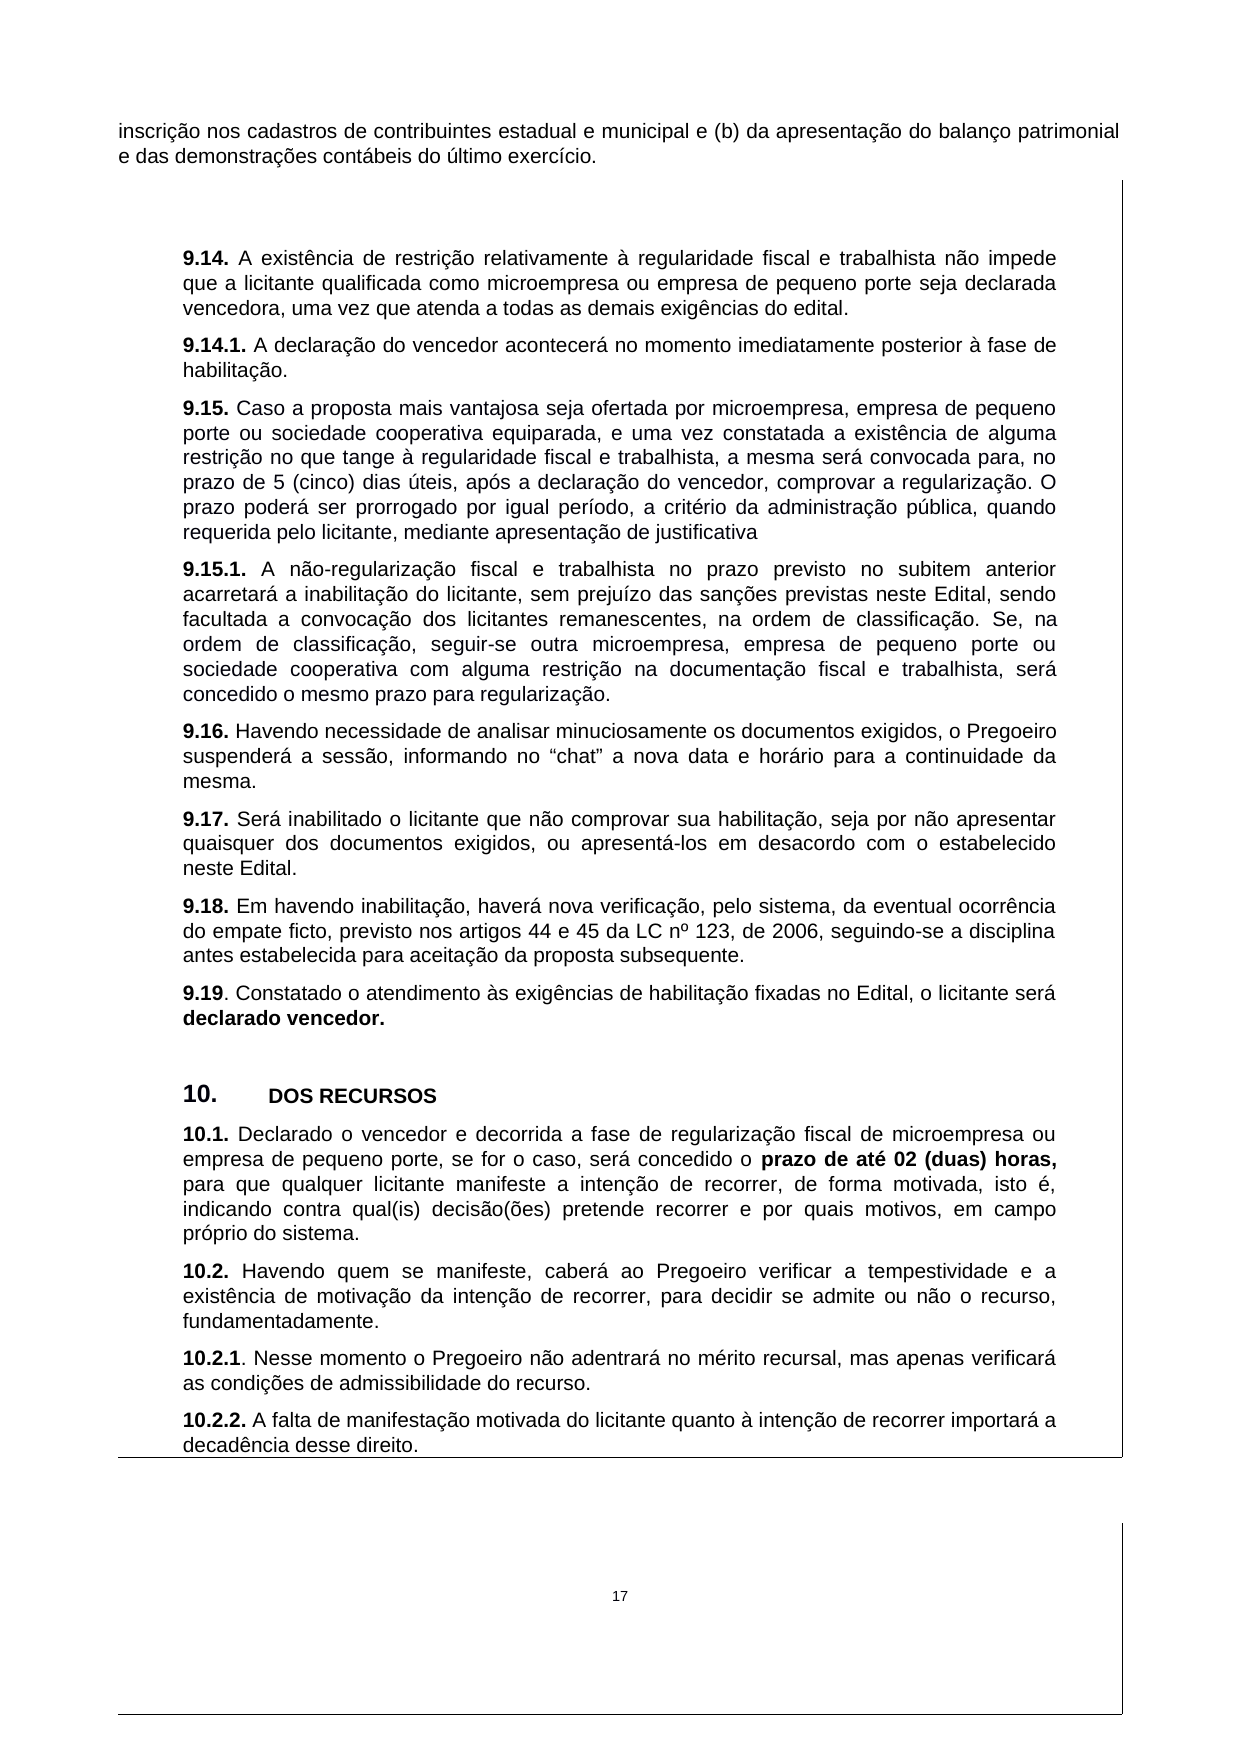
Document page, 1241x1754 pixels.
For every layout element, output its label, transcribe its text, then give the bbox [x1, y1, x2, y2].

text 9.16. Havendo necessidade de analisar minuciosamente os documentos exigidos, o Pregoeiro suspenderá a sessão, informando no “chat” a nova data e horário para a continuidade da mesma. [118, 654, 1122, 741]
text 9.15.1. A não-regularização fiscal e trabalhista no prazo previsto no subitem anterior acarretará a inabilitação do licitante, sem prejuízo das sanções previstas neste Edital, sendo facultada a convocação dos licitantes remanescentes, na ordem de classificação. Se, na ordem de classificação, seguir-se outra microempresa, empresa de pequeno porte ou sociedade cooperativa com alguma restrição na documentação fiscal e trabalhista, será concedido o mesmo prazo para regularização. [118, 492, 1122, 654]
text 9.19. Constatado o atendimento às exigências de habilitação fixadas no Edital, o licitante será declarado vencedor. [118, 915, 1122, 977]
text 10.2.1. Nesse momento o Pregoeiro não adentrará no mérito recursal, mas apenas verificará as condições de admissibilidade do recurso. [118, 1280, 1122, 1343]
text 9.15. Caso a proposta mais vantajosa seja ofertada por microempresa, empresa de pequeno porte ou sociedade cooperativa equiparada, e uma vez constatada a existência de alguma restrição no que tange à regularidade fiscal e trabalhista, a mesma será convocada para, no prazo de 5 (cinco) dias úteis, após a declaração do vencedor, comprovar a regularização. O prazo poderá ser prorrogado por igual período, a critério da administração pública, quando requerida pelo licitante, mediante apresentação de justificativa [118, 330, 1122, 492]
text 9.14. A existência de restrição relativamente à regularidade fiscal e trabalhista não impede que a licitante qualificada como microempresa ou empresa de pequeno porte seja declarada vencedora, uma vez que atenda a todas as demais exigências do edital. [118, 180, 1122, 268]
list DOS RECURSOS [118, 1015, 1122, 1056]
text 9.14.1. A declaração do vencedor acontecerá no momento imediatamente posterior à fase de habilitação. [118, 268, 1122, 330]
text inscrição nos cadastros de contribuintes estadual e municipal e (b) da apresentação do balanço patrimonial e das demonstrações contábeis do último exercício. [118, 118, 1122, 168]
text 10.1. Declarado o vencedor e decorrida a fase de regularização fiscal de microempresa ou empresa de pequeno porte, se for o caso, será concedido o prazo de até 02 (duas) horas, para que qualquer licitante manifeste a intenção de recorrer, de forma motivada, isto é, indicando contra qual(is) decisão(ões) pretende recorrer e por quais motivos, em campo próprio do sistema. [118, 1056, 1122, 1193]
text 9.18. Em havendo inabilitação, haverá nova verificação, pelo sistema, da eventual ocorrência do empate ficto, previsto nos artigos 44 e 45 da LC nº 123, de 2006, seguindo-se a disciplina antes estabelecida para aceitação da proposta subsequente. [118, 828, 1122, 915]
text 10.2. Havendo quem se manifeste, caberá ao Pregoeiro verificar a tempestividade e a existência de motivação da intenção de recorrer, para decidir se admite ou não o recurso, fundamentadamente. [118, 1193, 1122, 1280]
text 10.2.2. A falta de manifestação motivada do licitante quanto à intenção de recorrer importará a decadência desse direito. [118, 1343, 1122, 1457]
text 9.17. Será inabilitado o licitante que não comprovar sua habilitação, seja por não apresentar quaisquer dos documentos exigidos, ou apresentá-los em desacordo com o estabelecido neste Edital. [118, 741, 1122, 828]
